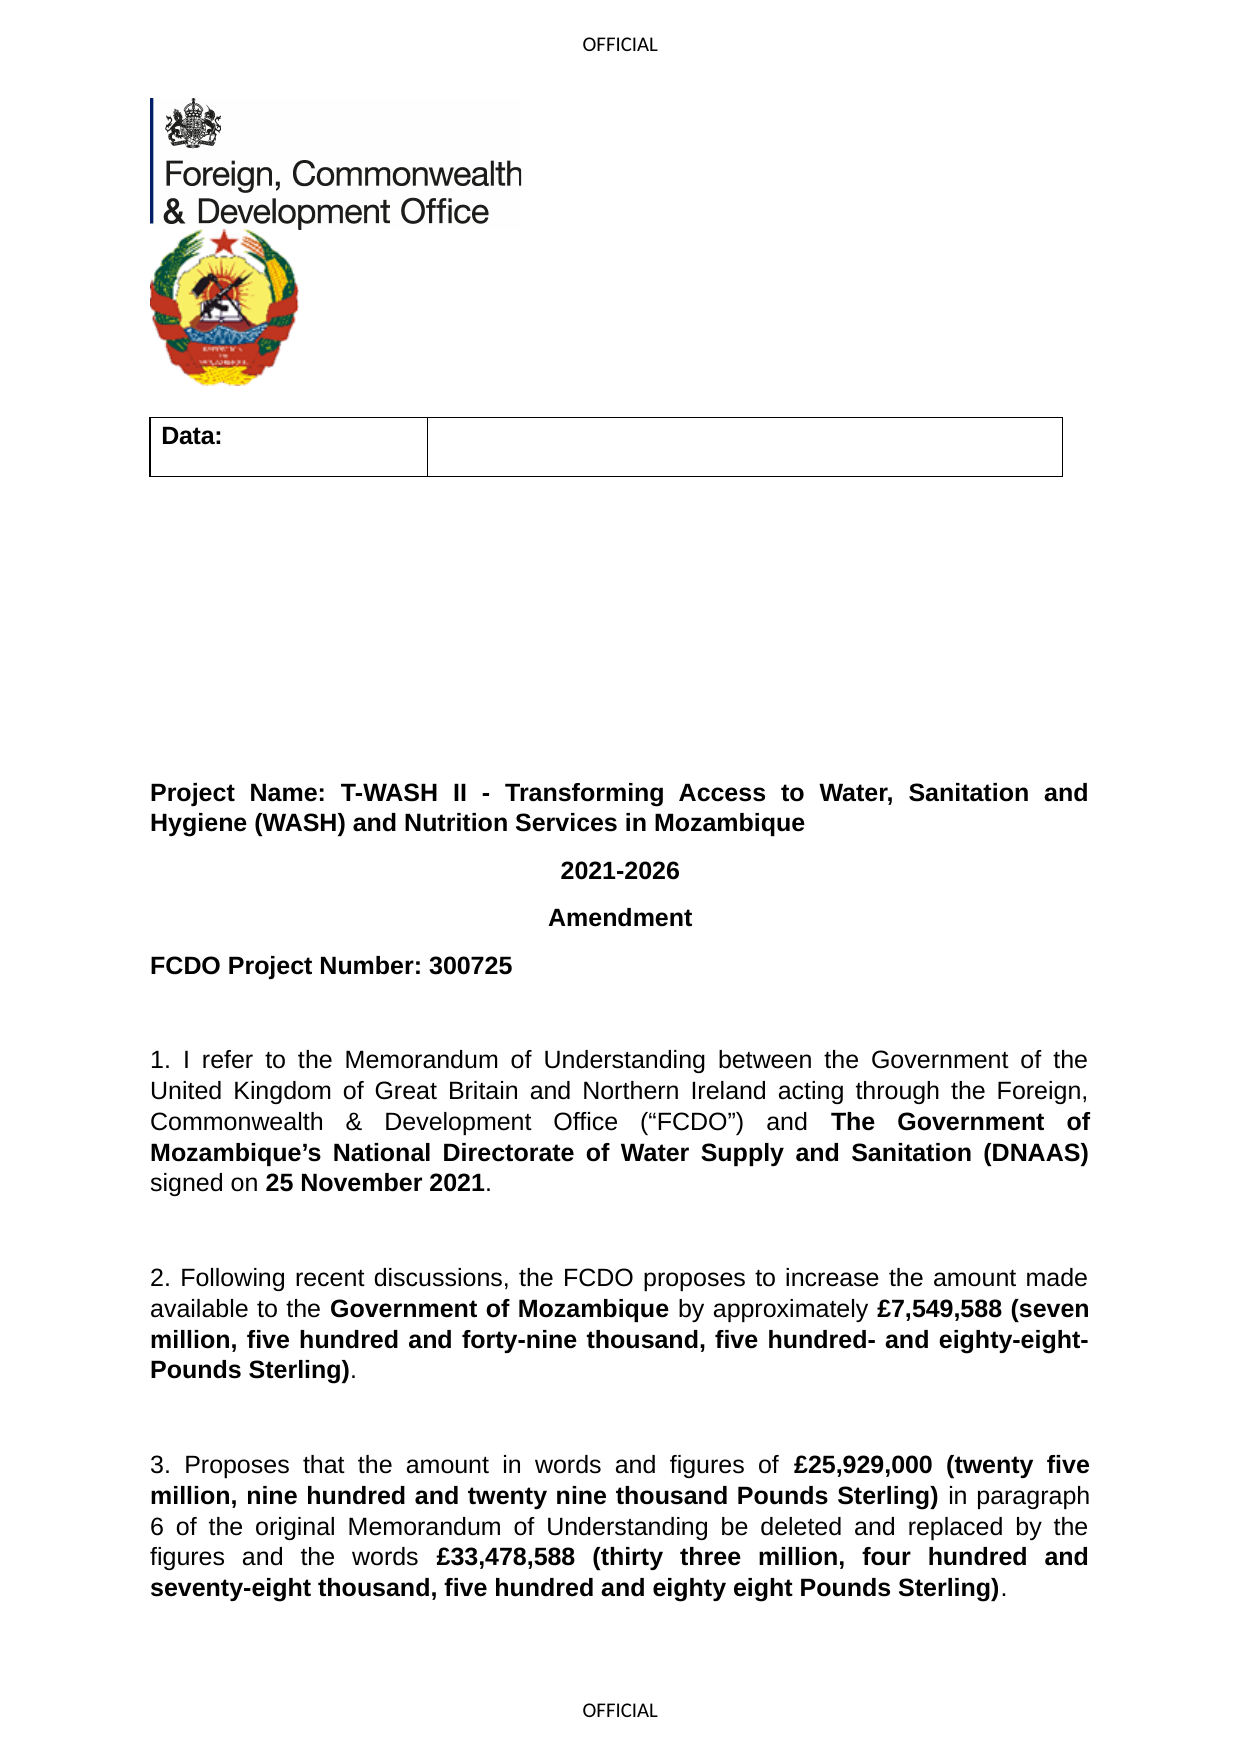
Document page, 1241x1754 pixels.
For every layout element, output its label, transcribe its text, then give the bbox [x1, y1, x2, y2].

text 2. Following recent discussions, the FCDO proposes to increase the amount made available to the Government of Mozambique by approximately £7,549,588 (seven million, five hundred and forty-nine thousand, five hundred- and eighty-eight-Pounds Sterling). [150, 1263, 1090, 1384]
text 3. Proposes that the amount in words and figures of £25,929,000 (twenty five million, nine hundred and twenty nine thousand Pounds Sterling) in paragraph 6 of the original Memorandum of Understanding be deleted and replaced by the figures and the words £33,478,588 (thirty three million, four hundred and seventy-eight thousand, five hundred and eighty eight Pounds Sterling). [150, 1450, 1090, 1602]
table_cell [428, 418, 1062, 476]
text Project Name: T-WASH II - Transforming Access to Water, Sanitation and Hygiene (WASH) and Nutrition Services in Mozambique [150, 778, 1090, 837]
text 1. I refer to the Memorandum of Understanding between the Government of the United Kingdom of Great Britain and Northern Ireland acting through the Foreign, Commonwealth & Development Office (“FCDO”) and The Government of Mozambique’s National Directorate of Water Supply and Sanitation (DNAAS) signed on 25 November 2021. [150, 1045, 1090, 1197]
text 2021-2026 [150, 856, 1090, 884]
text FCDO Project Number: 300725 [150, 951, 1090, 979]
text Amendment [150, 903, 1090, 932]
table_cell Data: [151, 418, 427, 476]
